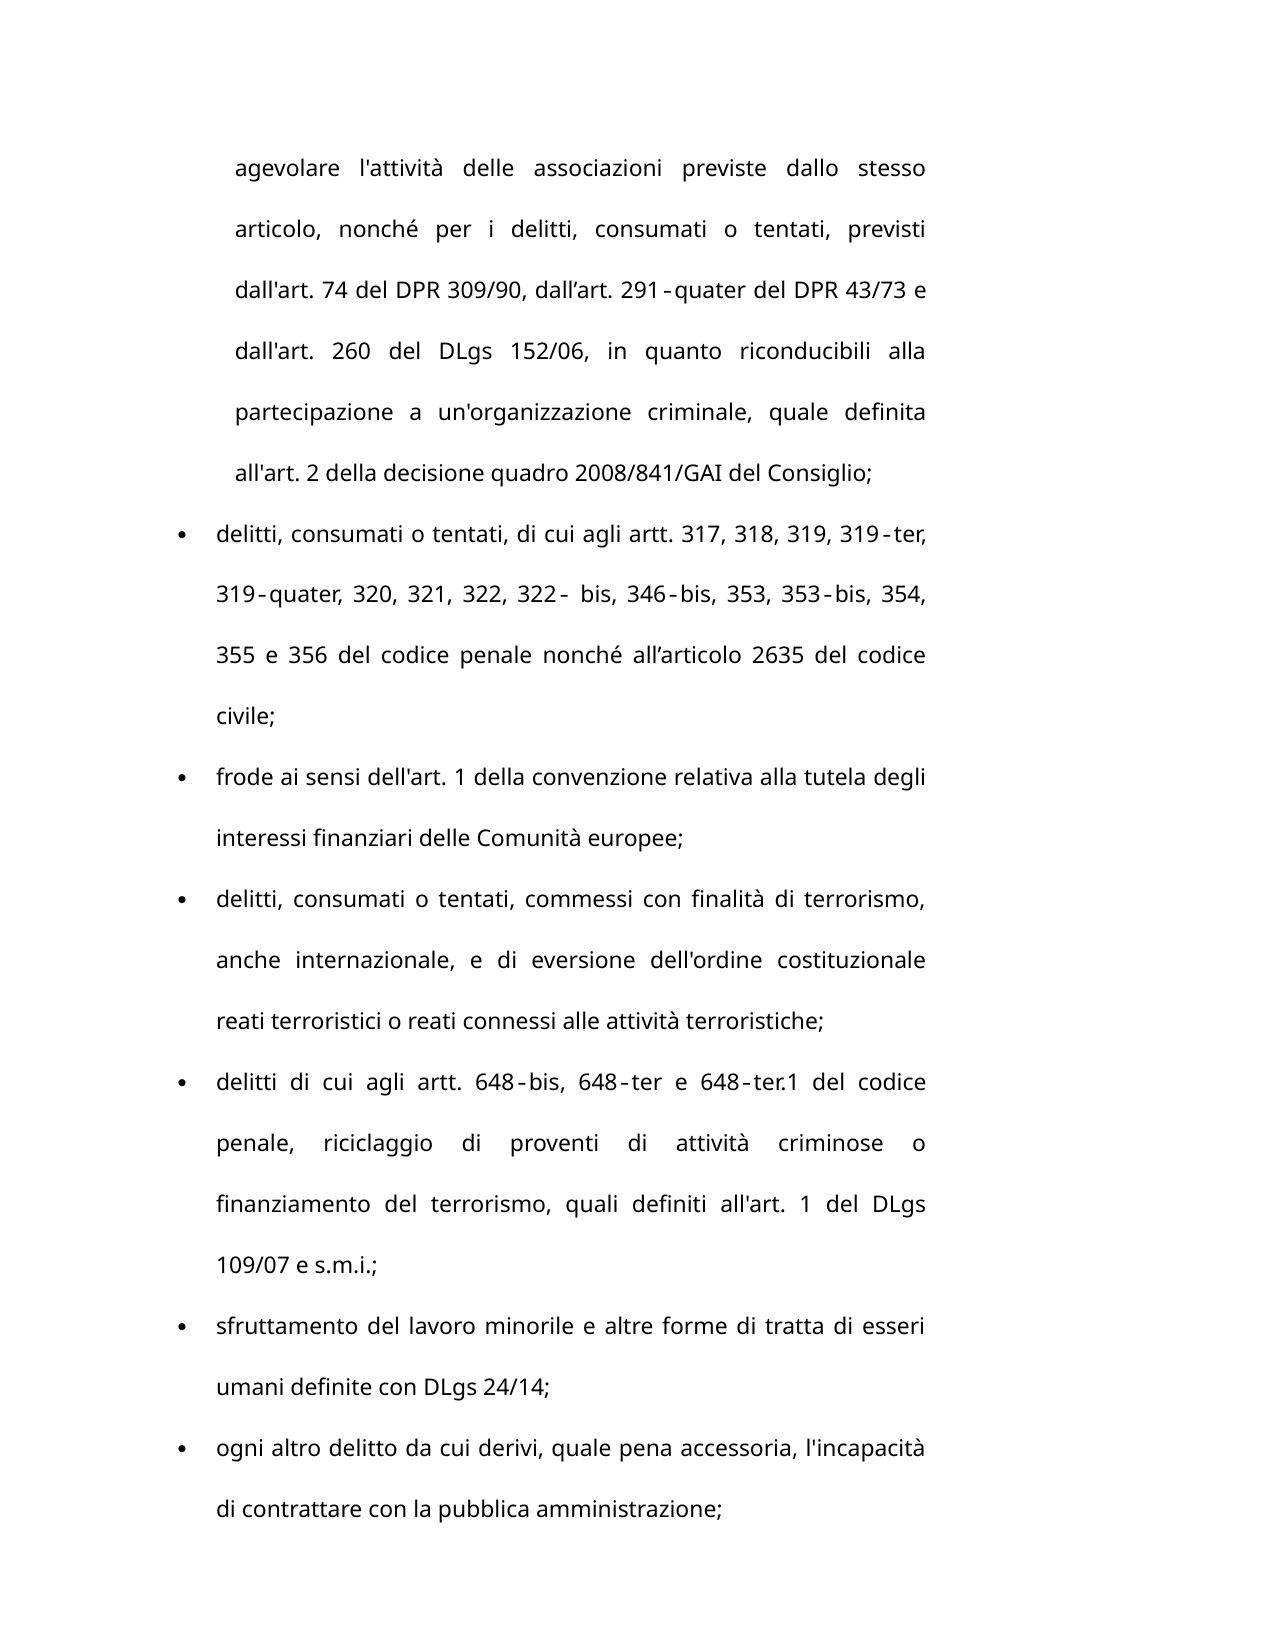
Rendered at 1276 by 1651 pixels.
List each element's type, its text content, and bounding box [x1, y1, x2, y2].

list ogni altro delitto da cui derivi, quale pena accessoria, l'incapacità di contrattare con la pubblica amministrazione; [178, 1432, 927, 1524]
list delitti, consumati o tentati, commessi con finalità di terrorismo, anche internazionale, e di eversione dell'ordine costituzionale reati terroristici o reati connessi alle attività terroristiche; [178, 883, 927, 1036]
list frode ai sensi dell'art. 1 della convenzione relativa alla tutela degli interessi finanziari delle Comunità europee; [178, 761, 927, 853]
list agevolare l'attività delle associazioni previste dallo stesso articolo, nonché per i delitti, consumati o tentati, previsti dall'art. 74 del DPR 309/90, dall’art. 291‐quater del DPR 43/73 e dall'art. 260 del DLgs 152/06, in quanto riconducibili alla partecipazione a un'organizzazione criminale, quale definita all'art. 2 della decisione quadro 2008/841/GAI del Consiglio; [197, 152, 927, 488]
list sfruttamento del lavoro minorile e altre forme di tratta di esseri umani definite con DLgs 24/14; [178, 1310, 927, 1402]
list delitti di cui agli artt. 648‐bis, 648‐ter e 648‐ter.1 del codice penale, riciclaggio di proventi di attività criminose o finanziamento del terrorismo, quali definiti all'art. 1 del DLgs 109/07 e s.m.i.; [178, 1066, 927, 1280]
list delitti, consumati o tentati, di cui agli artt. 317, 318, 319, 319‐ter, 319‐quater, 320, 321, 322, 322‐ bis, 346‐bis, 353, 353‐bis, 354, 355 e 356 del codice penale nonché all’articolo 2635 del codice civile; [178, 517, 927, 732]
